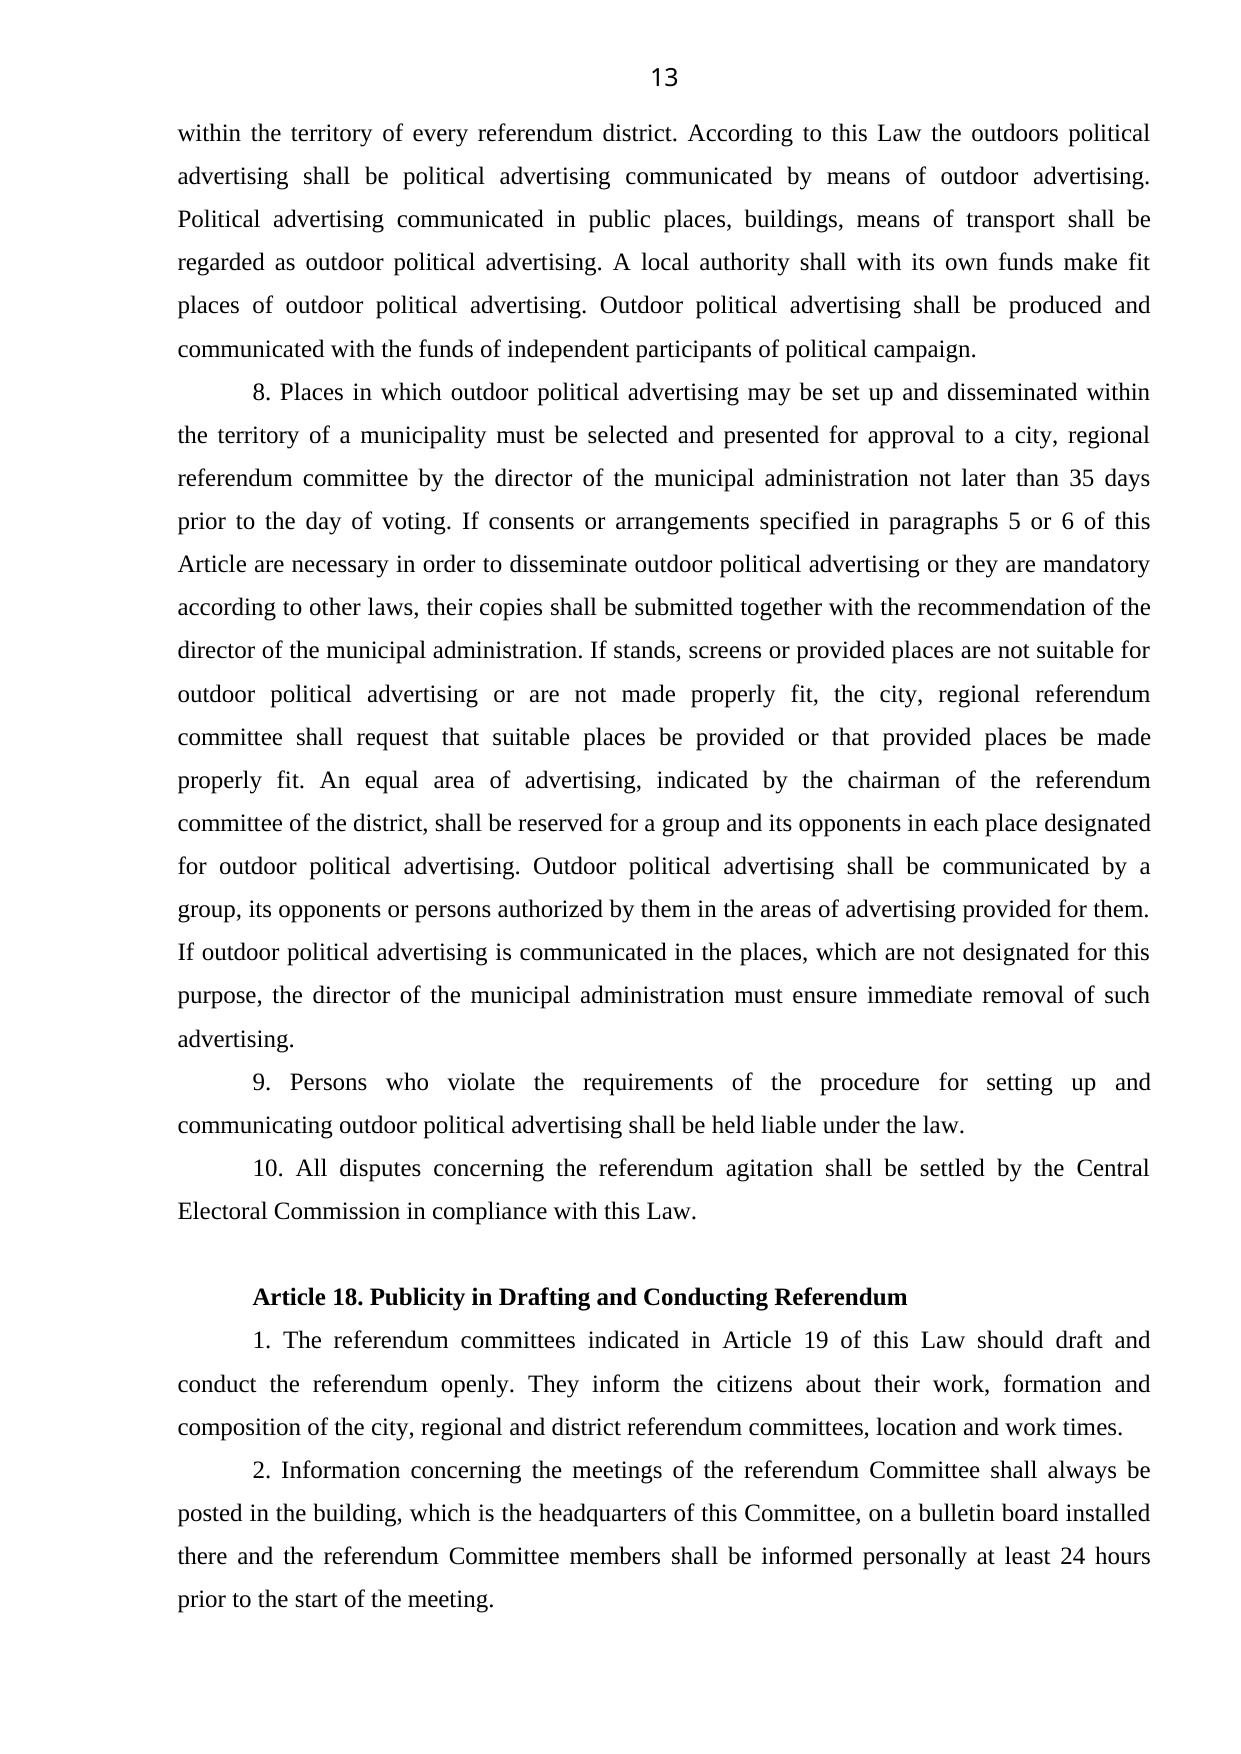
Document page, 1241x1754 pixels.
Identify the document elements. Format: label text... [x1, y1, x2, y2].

text 2. Information concerning the meetings of the referendum Committee shall always be posted in the building, which is the headquarters of this Committee, on a bulletin board installed there and the referendum Committee members shall be informed personally at least 24 hours prior to the start of the meeting. [177, 1455, 1152, 1613]
text within the territory of every referendum district. According to this Law the outdoors political advertising shall be political advertising communicated by means of outdoor advertising. Political advertising communicated in public places, buildings, means of transport shall be regarded as outdoor political advertising. A local authority shall with its own funds make fit places of outdoor political advertising. Outdoor political advertising shall be produced and communicated with the funds of independent participants of political campaign. [177, 118, 1152, 362]
text Article 18. Publicity in Drafting and Conducting Referendum [177, 1282, 1152, 1311]
text 9. Persons who violate the requirements of the procedure for setting up and communicating outdoor political advertising shall be held liable under the law. [177, 1067, 1152, 1139]
text 8. Places in which outdoor political advertising may be set up and disseminated within the territory of a municipality must be selected and presented for approval to a city, regional referendum committee by the director of the municipal administration not later than 35 days prior to the day of voting. If consents or arrangements specified in paragraphs 5 or 6 of this Article are necessary in order to disseminate outdoor political advertising or they are mandatory according to other laws, their copies shall be submitted together with the recommendation of the director of the municipal administration. If stands, screens or provided places are not suitable for outdoor political advertising or are not made properly fit, the city, regional referendum committee shall request that suitable places be provided or that provided places be made properly fit. An equal area of advertising, indicated by the chairman of the referendum committee of the district, shall be reserved for a group and its opponents in each place designated for outdoor political advertising. Outdoor political advertising shall be communicated by a group, its opponents or persons authorized by them in the areas of advertising provided for them. If outdoor political advertising is communicated in the places, which are not designated for this purpose, the director of the municipal administration must ensure immediate removal of such advertising. [177, 377, 1152, 1052]
text 1. The referendum committees indicated in Article 19 of this Law should draft and conduct the referendum openly. They inform the citizens about their work, formation and composition of the city, regional and district referendum committees, location and work times. [177, 1326, 1152, 1441]
text 10. All disputes concerning the referendum agitation shall be settled by the Central Electoral Commission in compliance with this Law. [177, 1153, 1152, 1225]
